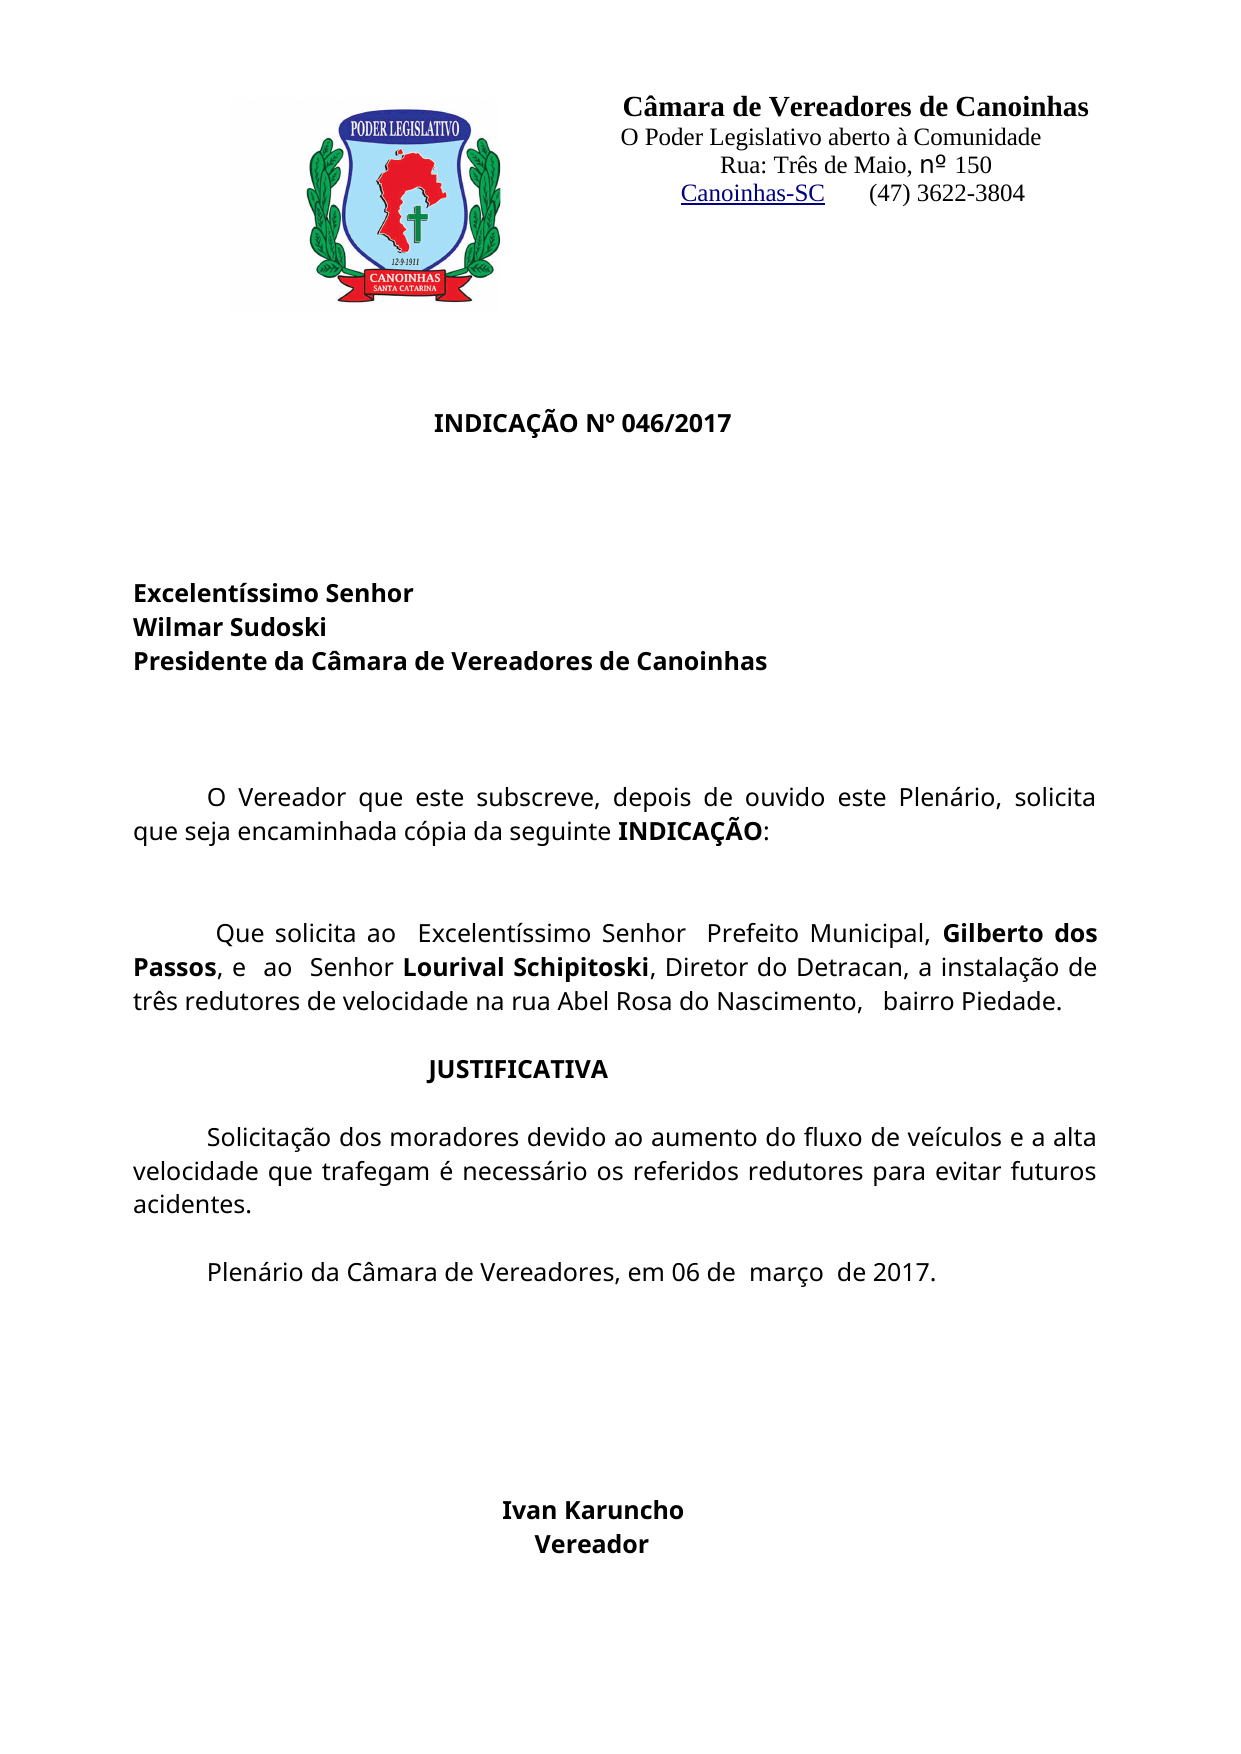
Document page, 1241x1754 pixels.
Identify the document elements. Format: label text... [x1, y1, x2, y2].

text Ivan Karuncho [133, 1493, 1098, 1527]
text INDICAÇÃO Nº 046/2017 [133, 406, 1098, 440]
text JUSTIFICATIVA [133, 1051, 1098, 1085]
text Excelentíssimo Senhor Wilmar Sudoski Presidente da Câmara de Vereadores de Canoinhas [133, 576, 1098, 678]
text Que solicita ao Excelentíssimo Senhor Prefeito Municipal, Gilberto dos Passos, e ao Senhor Lourival Schipitoski, Diretor do Detracan, a instalação de três redutores de velocidade na rua Abel Rosa do Nascimento, bairro Piedade. [133, 915, 1098, 1017]
text Plenário da Câmara de Vereadores, em 06 de março de 2017. [133, 1255, 1098, 1289]
picture [228, 99, 501, 312]
text Vereador [133, 1527, 1098, 1561]
text O Vereador que este subscreve, depois de ouvido este Plenário, solicita que seja encaminhada cópia da seguinte INDICAÇÃO: [133, 779, 1098, 847]
text Solicitação dos moradores devido ao aumento do fluxo de veículos e a alta velocidade que trafegam é necessário os referidos redutores para evitar futuros acidentes. [133, 1119, 1098, 1221]
